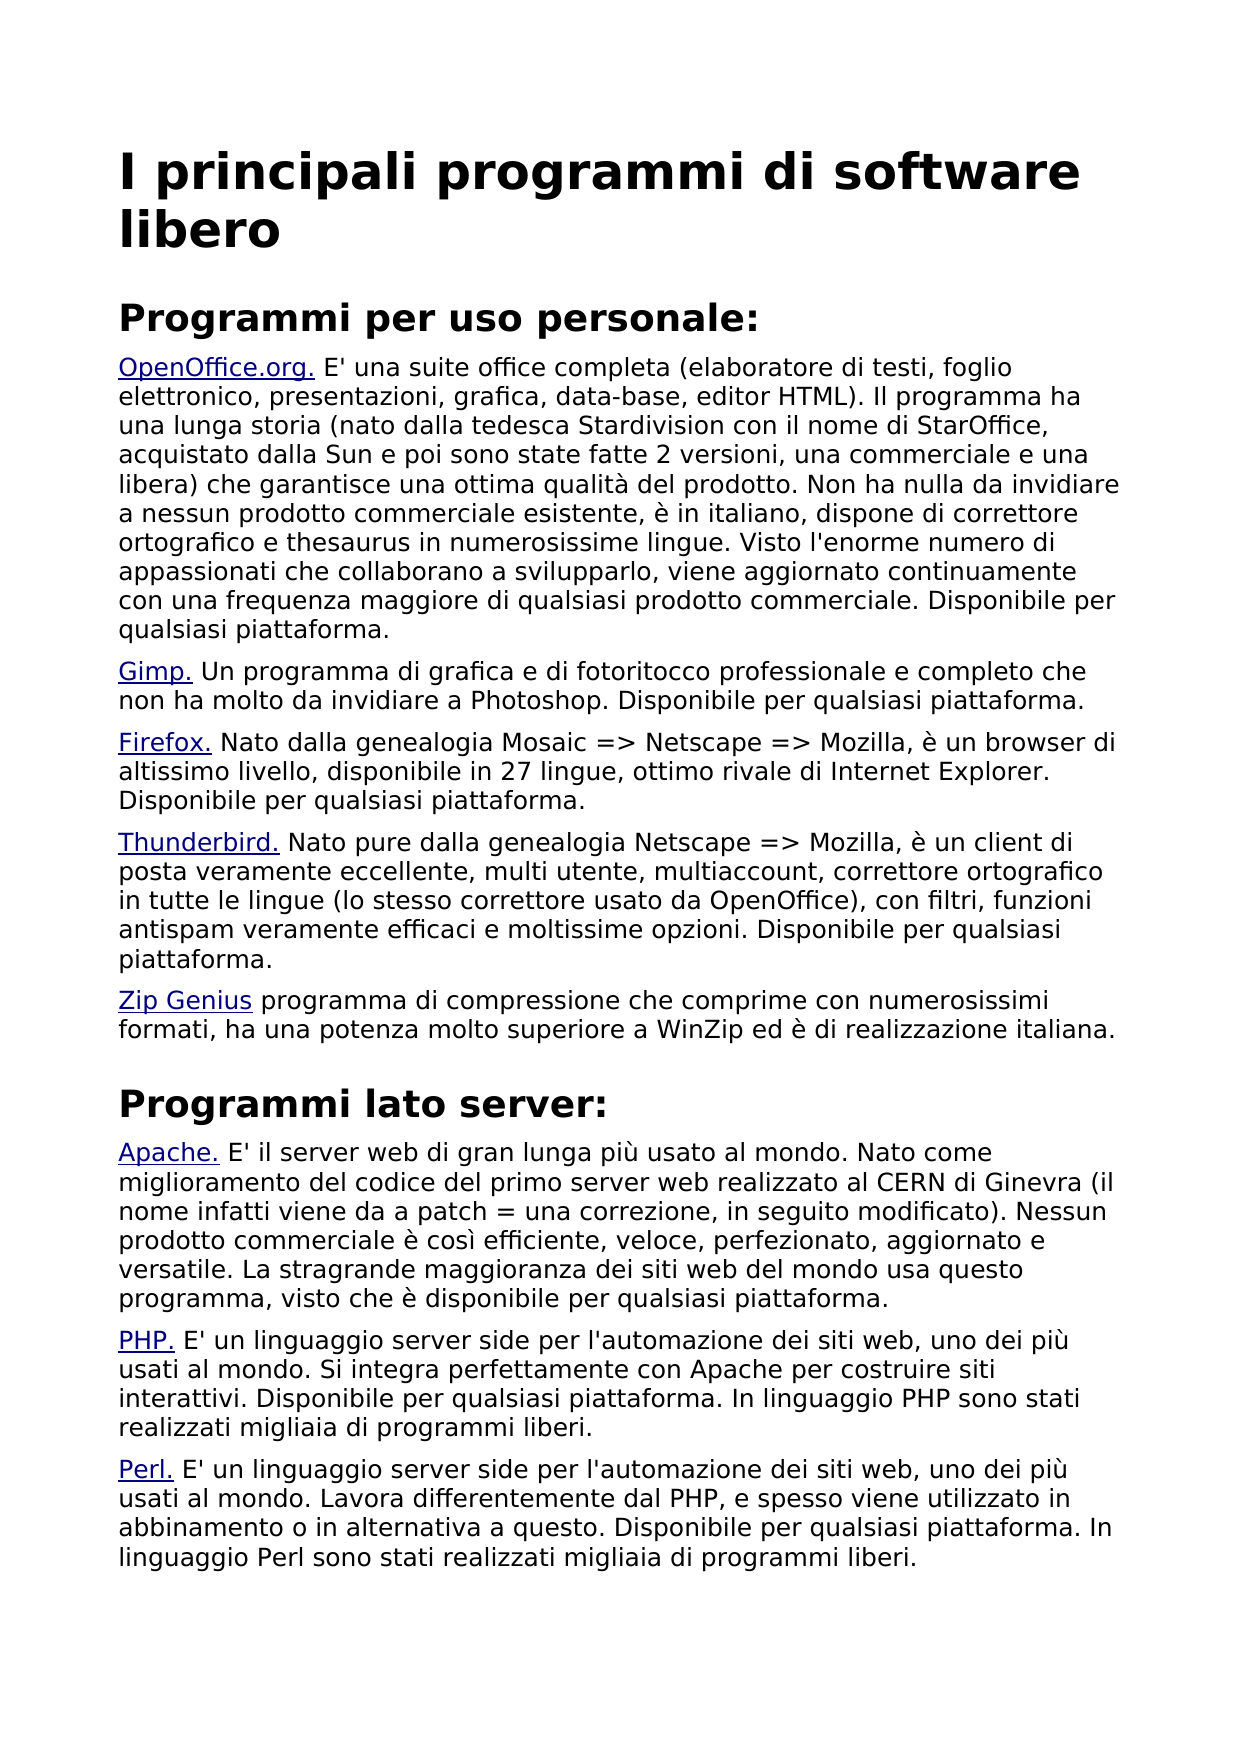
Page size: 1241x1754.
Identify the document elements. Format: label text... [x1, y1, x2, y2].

subtitle Programmi per uso personale: [118, 297, 1122, 341]
text Gimp. Un programma di grafica e di fotoritocco professionale e completo che non ha molto da invidiare a Photoshop. Disponibile per qualsiasi piattaforma. [118, 657, 1122, 716]
text Firefox. Nato dalla genealogia Mosaic => Netscape => Mozilla, è un browser di altissimo livello, disponibile in 27 lingue, ottimo rivale di Internet Explorer. Disponibile per qualsiasi piattaforma. [118, 728, 1122, 816]
text PHP. E' un linguaggio server side per l'automazione dei siti web, uno dei più usati al mondo. Si integra perfettamente con Apache per costruire siti interattivi. Disponibile per qualsiasi piattaforma. In linguaggio PHP sono stati realizzati migliaia di programmi liberi. [118, 1326, 1122, 1443]
text Apache. E' il server web di gran lunga più usato al mondo. Nato come miglioramento del codice del primo server web realizzato al CERN di Ginevra (il nome infatti viene da a patch = una correzione, in seguito modificato). Nessun prodotto commerciale è così efficiente, veloce, perfezionato, aggiornato e versatile. La stragrande maggioranza dei siti web del mondo usa questo programma, visto che è disponibile per qualsiasi piattaforma. [118, 1138, 1122, 1313]
text Zip Genius programma di compressione che comprime con numerosissimi formati, ha una potenza molto superiore a WinZip ed è di realizzazione italiana. [118, 987, 1122, 1045]
subtitle I principali programmi di software libero [118, 143, 1122, 259]
text Perl. E' un linguaggio server side per l'automazione dei siti web, uno dei più usati al mondo. Lavora differentemente dal PHP, e spesso viene utilizzato in abbinamento o in alternativa a questo. Disponibile per qualsiasi piattaforma. In linguaggio Perl sono stati realizzati migliaia di programmi liberi. [118, 1455, 1122, 1572]
subtitle Programmi lato server: [118, 1082, 1122, 1126]
text OpenOffice.org. E' una suite office completa (elaboratore di testi, foglio elettronico, presentazioni, grafica, data-base, editor HTML). Il programma ha una lunga storia (nato dalla tedesca Stardivision con il nome di StarOffice, acquistato dalla Sun e poi sono state fatte 2 versioni, una commerciale e una libera) che garantisce una ottima qualità del prodotto. Non ha nulla da invidiare a nessun prodotto commerciale esistente, è in italiano, dispone di correttore ortografico e thesaurus in numerosissime lingue. Visto l'enorme numero di appassionati che collaborano a svilupparlo, viene aggiornato continuamente con una frequenza maggiore di qualsiasi prodotto commerciale. Disponibile per qualsiasi piattaforma. [118, 353, 1122, 645]
text Thunderbird. Nato pure dalla genealogia Netscape => Mozilla, è un client di posta veramente eccellente, multi utente, multiaccount, correttore ortografico in tutte le lingue (lo stesso correttore usato da OpenOffice), con filtri, funzioni antispam veramente efficaci e moltissime opzioni. Disponibile per qualsiasi piattaforma. [118, 828, 1122, 974]
